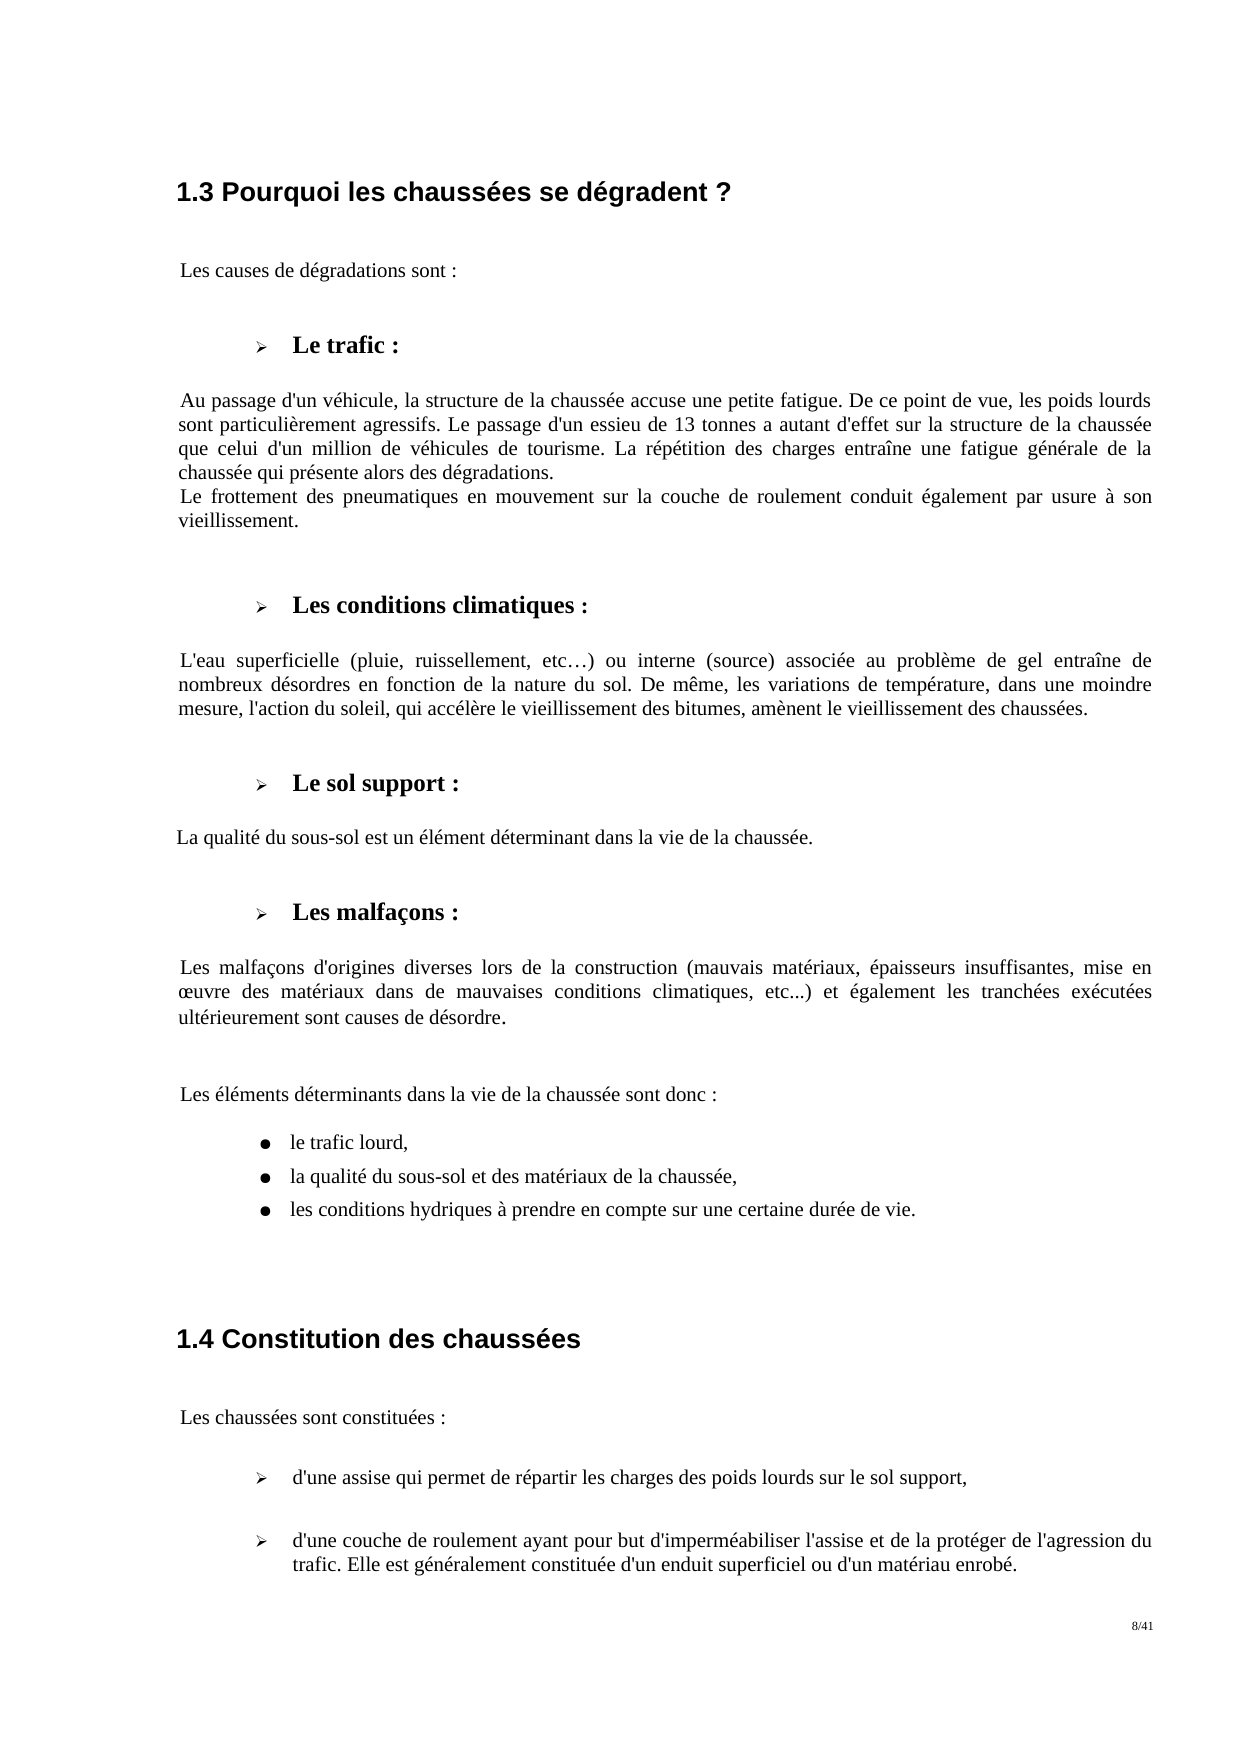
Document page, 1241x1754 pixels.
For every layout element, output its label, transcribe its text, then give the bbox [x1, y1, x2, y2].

subtitle 1.4 Constitution des chaussées [176, 1323, 1154, 1354]
text Les causes de dégradations sont : [178, 258, 1154, 282]
list d'une couche de roulement ayant pour but d'imperméabiliser l'assise et de la protéger de l'agression du trafic. Elle est généralement constituée d'un enduit superficiel ou d'un matériau enrobé. [255, 1528, 1154, 1576]
text La qualité du sous-sol est un élément déterminant dans la vie de la chaussée. [176, 825, 1154, 849]
list le trafic lourd, [251, 1130, 1154, 1154]
list Le sol support : [255, 768, 1154, 797]
list d'une assise qui permet de répartir les charges des poids lourds sur le sol support, [255, 1465, 1154, 1489]
text Les malfaçons d'origines diverses lors de la construction (mauvais matériaux, épaisseurs insuffisantes, mise en œuvre des matériaux dans de mauvaises conditions climatiques, etc...) et également les tranchées exécutées ultérieurement sont causes de désordre. [178, 955, 1154, 1029]
text Au passage d'un véhicule, la structure de la chaussée accuse une petite fatigue. De ce point de vue, les poids lourds sont particulièrement agressifs. Le passage d'un essieu de 13 tonnes a autant d'effet sur la structure de la chaussée que celui d'un million de véhicules de tourisme. La répétition des charges entraîne une fatigue générale de la chaussée qui présente alors des dégradations. [178, 388, 1154, 484]
list la qualité du sous-sol et des matériaux de la chaussée, [251, 1164, 1154, 1188]
list Les malfaçons : [255, 897, 1154, 926]
list Les conditions climatiques : [255, 590, 1154, 619]
text Les chaussées sont constituées : [178, 1405, 1154, 1429]
text L'eau superficielle (pluie, ruissellement, etc…) ou interne (source) associée au problème de gel entraîne de nombreux désordres en fonction de la nature du sol. De même, les variations de température, dans une moindre mesure, l'action du soleil, qui accélère le vieillissement des bitumes, amènent le vieillissement des chaussées. [178, 647, 1154, 720]
list les conditions hydriques à prendre en compte sur une certaine durée de vie. [251, 1197, 1154, 1221]
list Le trafic : [255, 331, 1154, 359]
text Les éléments déterminants dans la vie de la chaussée sont donc : [178, 1082, 1154, 1106]
subtitle 1.3 Pourquoi les chaussées se dégradent ? [176, 176, 1154, 208]
text Le frottement des pneumatiques en mouvement sur la couche de roulement conduit également par usure à son vieillissement. [178, 484, 1154, 532]
